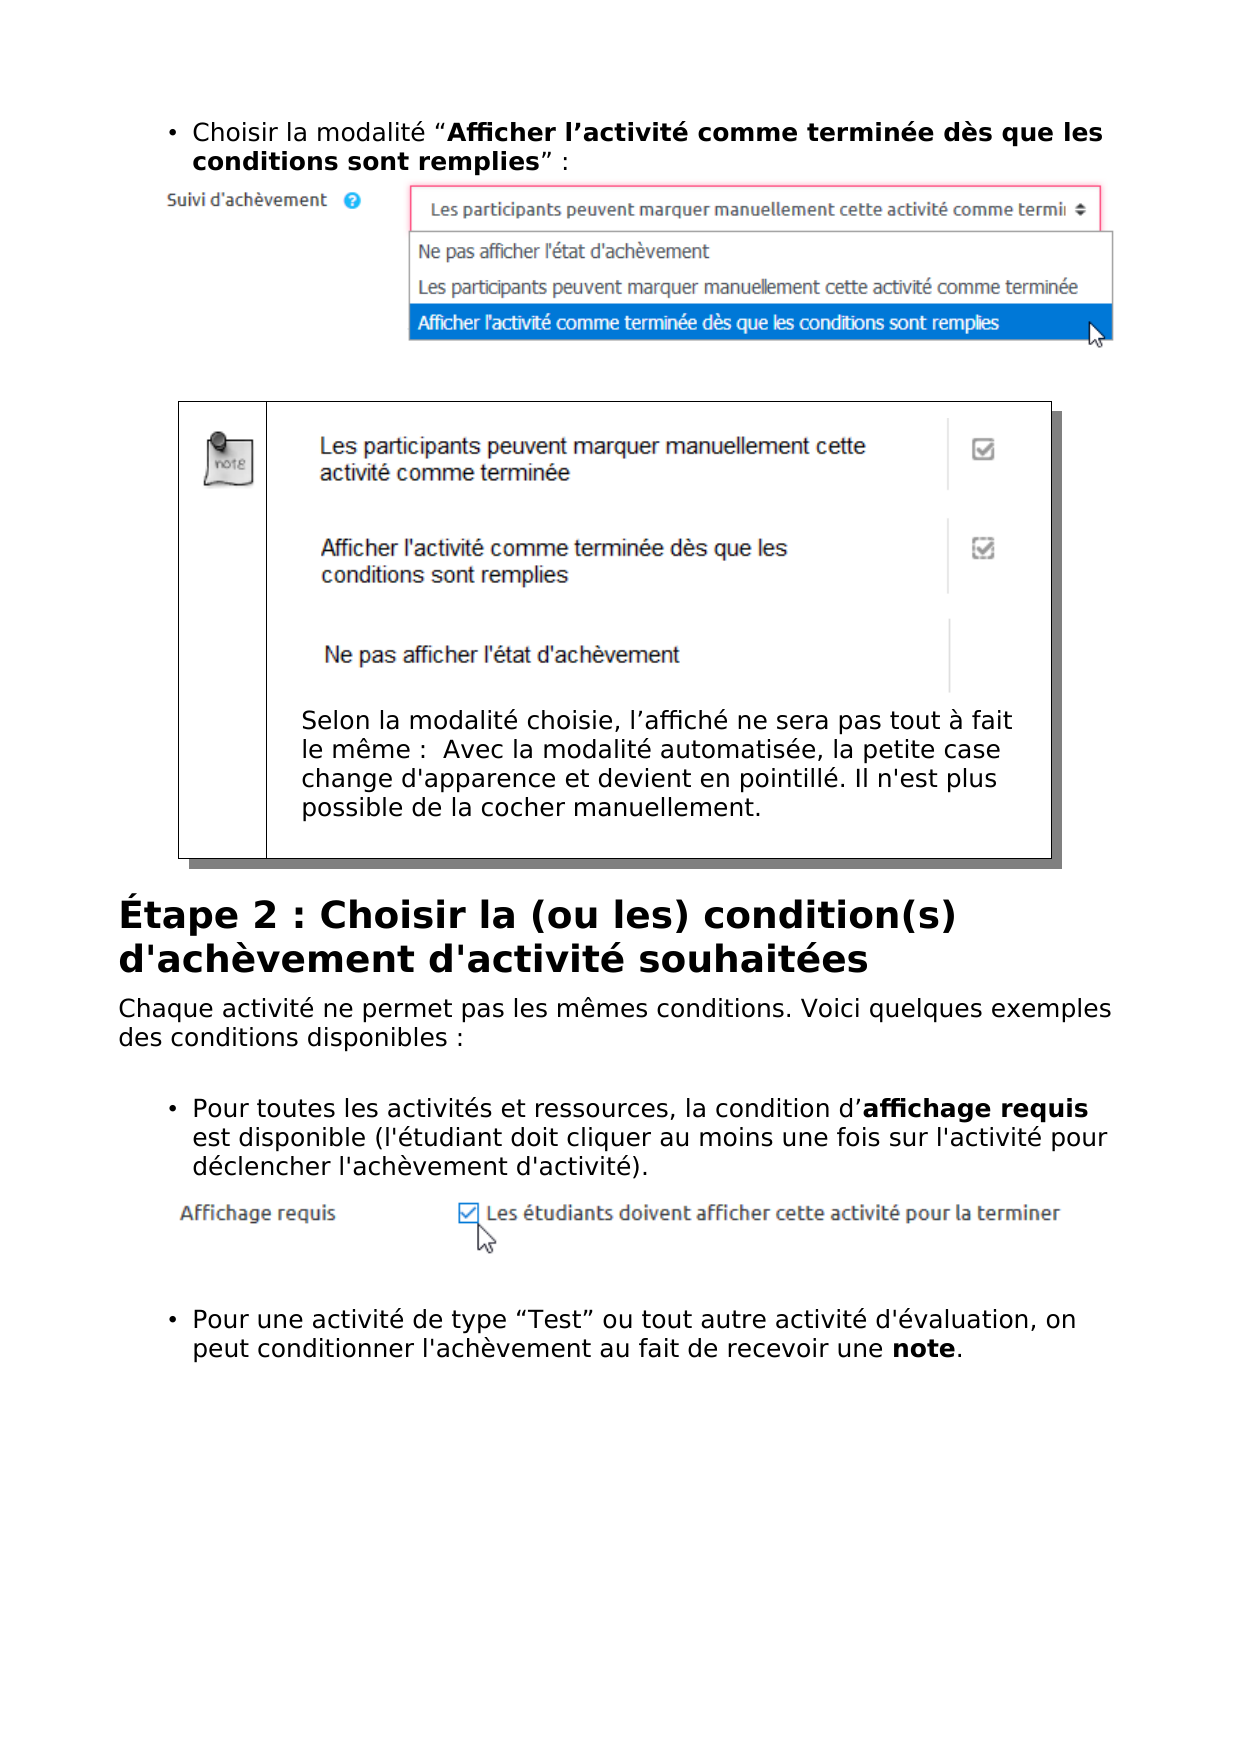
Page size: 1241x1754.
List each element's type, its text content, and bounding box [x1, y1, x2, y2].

table_header [179, 402, 266, 858]
table_header Selon la modalité choisie, l’affiché ne sera pas tout à fait le même : Avec la modalité automatisée, la petite case change d'apparence et devient en pointillé. Il n'est plus possible de la cocher manuellement. [267, 402, 1051, 858]
picture [295, 418, 1021, 707]
list Pour toutes les activités et ressources, la condition d’affichage requis est disponible (l'étudiant doit cliquer au moins une fois sur l'activité pour déclencher l'achèvement d'activité). [177, 1094, 1122, 1182]
text Chaque activité ne permet pas les mêmes conditions. Voici quelques exemples des conditions disponibles : [118, 994, 1122, 1052]
picture [190, 424, 266, 500]
list Choisir la modalité “Afficher l’activité comme terminée dès que les conditions sont remplies” : [177, 118, 1122, 176]
picture [163, 1181, 1077, 1263]
picture [118, 176, 1123, 360]
subtitle Étape 2 : Choisir la (ou les) condition(s) d'achèvement d'activité souhaitées [118, 894, 1122, 981]
list Pour une activité de type “Test” ou tout autre activité d'évaluation, on peut conditionner l'achèvement au fait de recevoir une note. [177, 1305, 1122, 1363]
